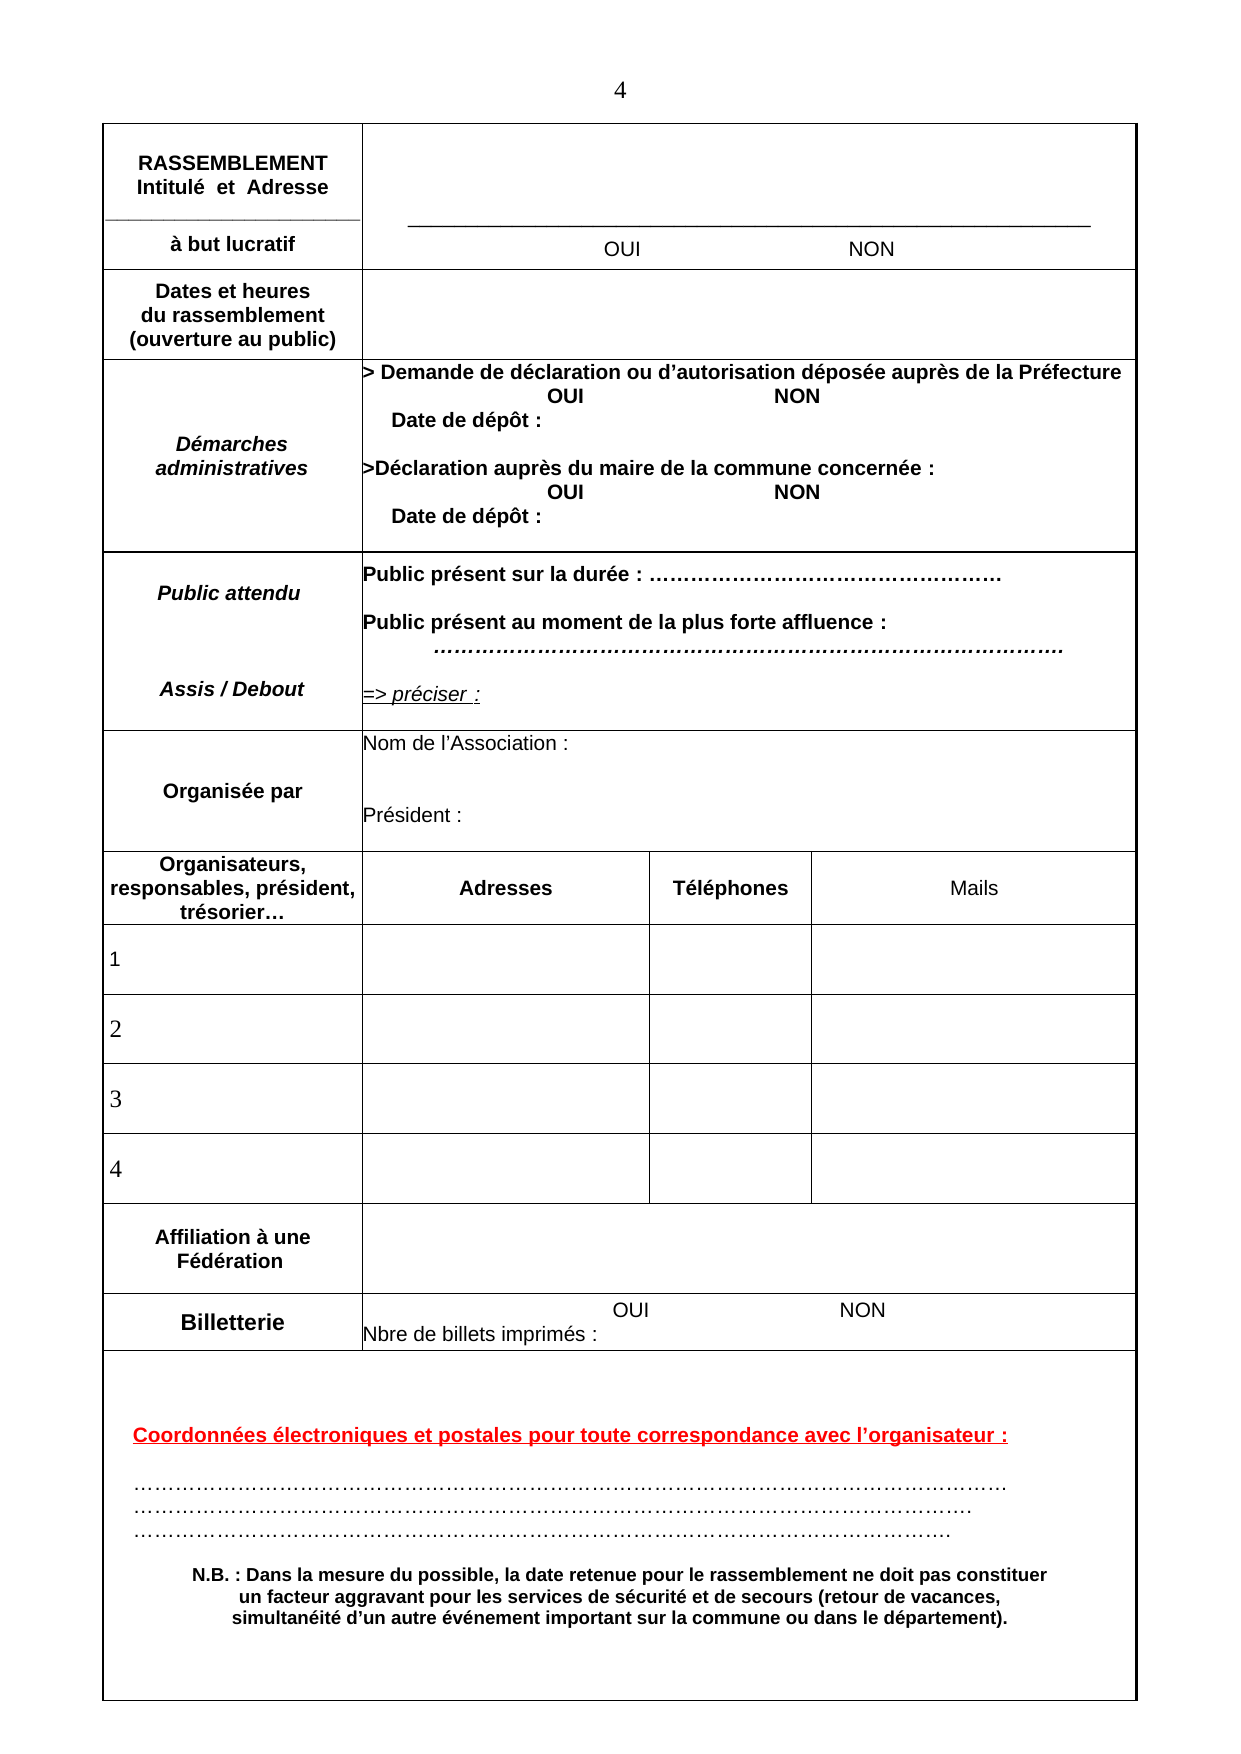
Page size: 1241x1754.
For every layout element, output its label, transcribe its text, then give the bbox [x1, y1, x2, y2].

table_cell Adresses [363, 852, 649, 924]
table_header ___________________________________________________________ OUI NON [363, 124, 1135, 269]
table_cell [650, 925, 811, 993]
table_cell Téléphones [650, 852, 811, 924]
table_cell [363, 1064, 649, 1133]
table_cell Public présent sur la durée : …………………………………………… Public présent au moment de la plus forte affluence : ………………………………………………………………………………. => préciser : [363, 553, 1135, 730]
table_header RASSEMBLEMENT Intitulé et Adresse ______________________ à but lucratif [104, 124, 362, 269]
table_cell [650, 1064, 811, 1133]
table_cell Public attendu Assis / Debout [104, 553, 362, 730]
table_cell [812, 1134, 1135, 1203]
table_cell [363, 925, 649, 993]
table_cell [650, 1134, 811, 1203]
table_cell Dates et heures du rassemblement (ouverture au public) [104, 270, 362, 359]
table_cell [363, 1204, 1135, 1293]
table_cell [363, 270, 1135, 359]
table_cell Billetterie [104, 1294, 362, 1350]
table_cell [650, 995, 811, 1063]
table_cell Coordonnées électroniques et postales pour toute correspondance avec l’organisateur : ……………………………………………………………………………………………………………… …………………………………………………………………………………………………………. ………………………………………………………………………………………………………. N.B. : Dans la mesure du possible, la date retenue pour le rassemblement ne doit pas constituer un facteur aggravant pour les services de sécurité et de secours (retour de vacances, simultanéité d’un autre événement important sur la commune ou dans le département). [104, 1351, 1135, 1699]
table_cell [812, 925, 1135, 993]
table_cell Nom de l’Association : Président : [363, 731, 1135, 851]
table_cell [363, 995, 649, 1063]
table_cell [812, 1064, 1135, 1133]
table_cell Affiliation à une Fédération [104, 1204, 362, 1293]
table_cell Démarches administratives [104, 360, 362, 551]
table_cell 3 [104, 1064, 362, 1133]
table_cell > Demande de déclaration ou d’autorisation déposée auprès de la Préfecture OUI NON Date de dépôt : >Déclaration auprès du maire de la commune concernée : OUI NON Date de dépôt : [363, 360, 1135, 551]
table_cell Mails [812, 852, 1135, 924]
table_cell Organisateurs, responsables, président, trésorier… [104, 852, 362, 924]
table_cell [812, 995, 1135, 1063]
table_cell Organisée par [104, 731, 362, 851]
table_cell 4 [104, 1134, 362, 1203]
table_cell 1 [104, 925, 362, 993]
table_cell [363, 1134, 649, 1203]
table_cell 2 [104, 995, 362, 1063]
table_cell OUI NON Nbre de billets imprimés : [363, 1294, 1135, 1350]
